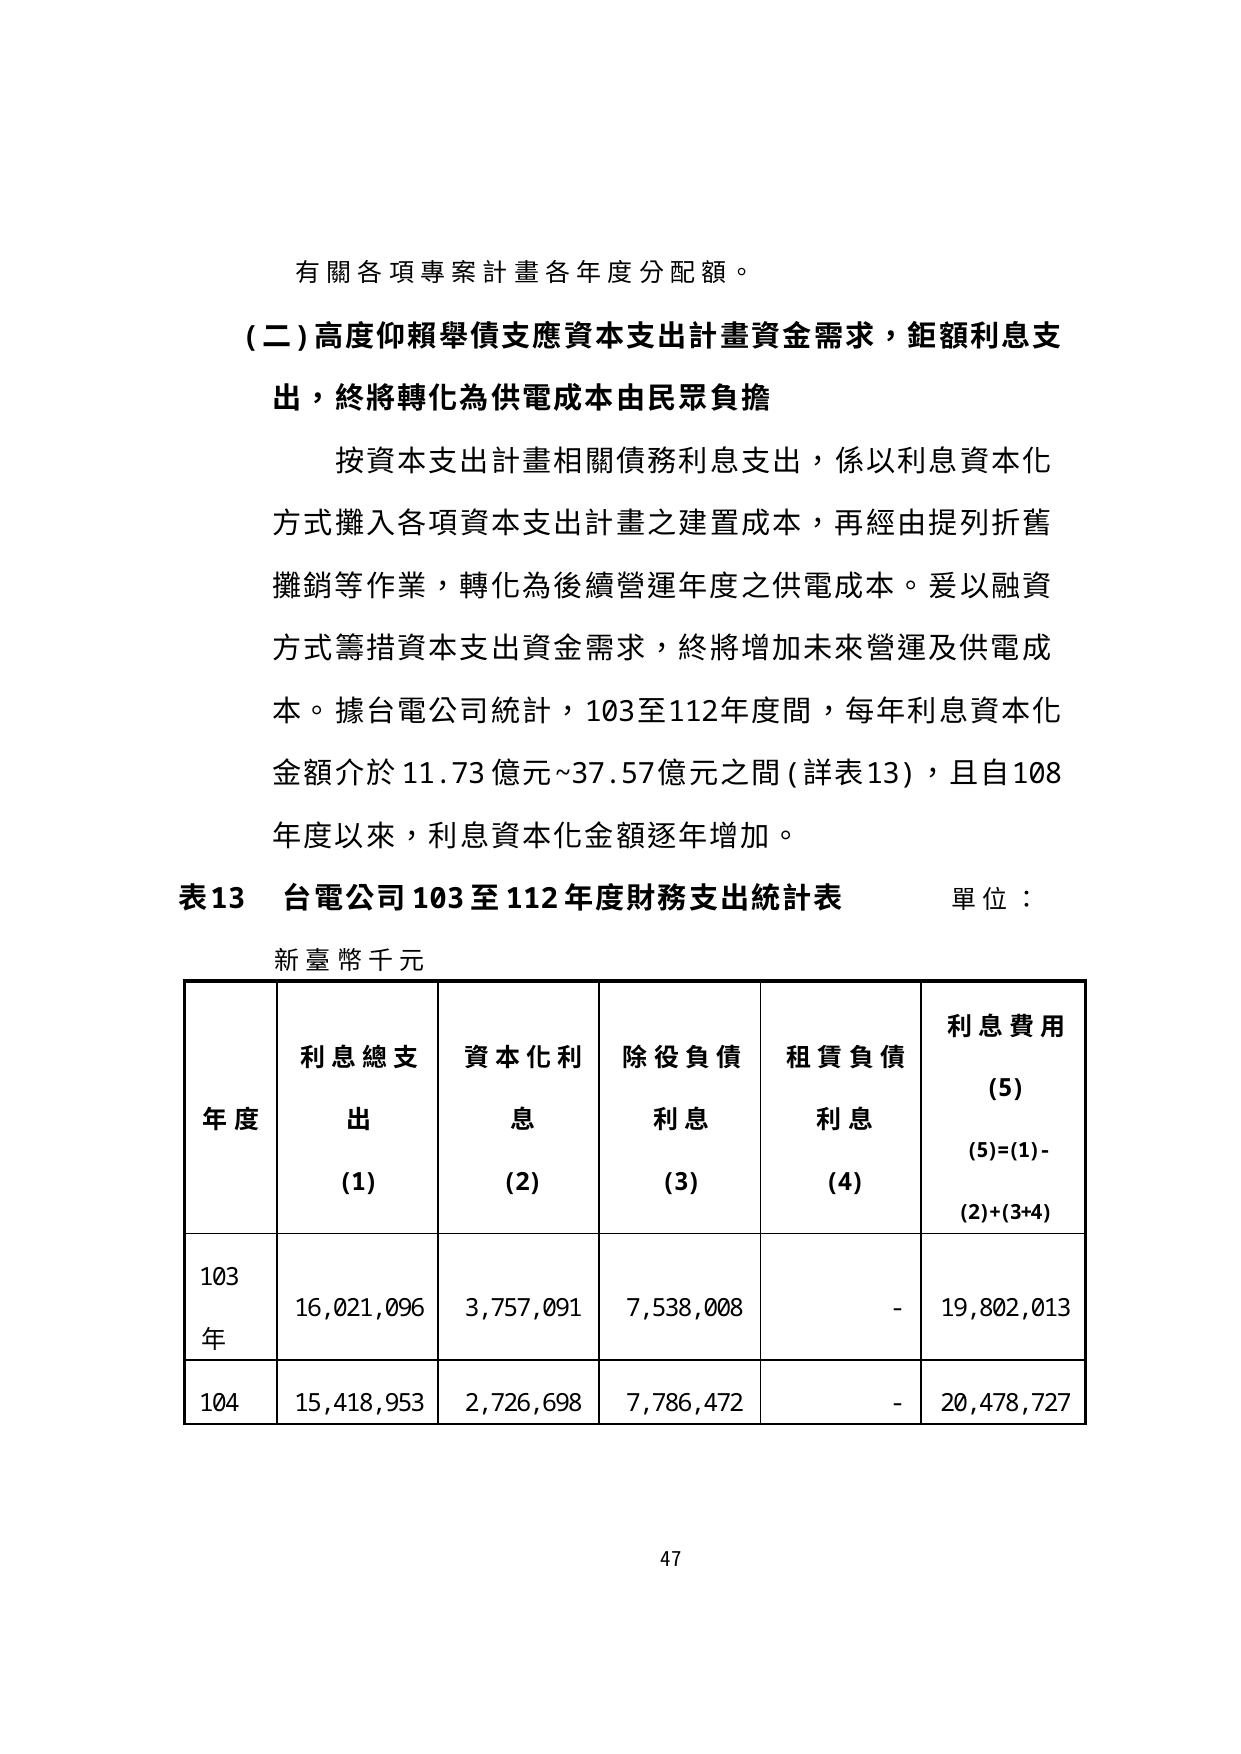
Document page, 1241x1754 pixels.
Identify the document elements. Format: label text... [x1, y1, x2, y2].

table_cell 15,418,953 [278, 1361, 437, 1423]
table_cell 3,757,091 [439, 1234, 598, 1359]
table_header 利息總支出 (1) [278, 983, 437, 1232]
table_cell 7,786,472 [600, 1361, 760, 1423]
table_header 資本化利息 (2) [439, 983, 598, 1232]
table_cell 20,478,727 [922, 1361, 1084, 1423]
table_header 除役負債利息 (3) [600, 983, 760, 1232]
table_cell 104 [186, 1361, 276, 1423]
table_cell 16,021,096 [278, 1234, 437, 1359]
text 按資本支出計畫相關債務利息支出，係以利息資本化方式攤入各項資本支出計畫之建置成本，再經由提列折舊攤銷等作業，轉化為後續營運年度之供電成本。爰以融資方式籌措資本支出資金需求，終將增加未來營運及供電成本。據台電公司統計，103至112年度間，每年利息資本化金額介於11.73億元~37.57億元之間(詳表13)，且自108年度以來，利息資本化金額逐年增加。 [266, 417, 1063, 854]
table_cell 103年 [186, 1234, 276, 1359]
text (二)高度仰賴舉債支應資本支出計畫資金需求，鉅額利息支出，終將轉化為供電成本由民眾負擔 [236, 292, 1063, 417]
table_cell - [761, 1234, 920, 1359]
table_header 年度 [186, 983, 276, 1232]
table_cell 2,726,698 [439, 1361, 598, 1423]
text 表13 台電公司103至112年度財務支出統計表 單位：新臺幣千元 [170, 854, 1063, 979]
table_header 租賃負債利息 (4) [761, 983, 920, 1232]
table_cell 19,802,013 [922, 1234, 1084, 1359]
table_cell - [761, 1361, 920, 1423]
table_header 利息費用(5) (5)=(1)-(2)+(3+4) [922, 983, 1084, 1232]
text 有關各項專案計畫各年度分配額。 [177, 229, 1093, 292]
table_cell 7,538,008 [600, 1234, 760, 1359]
